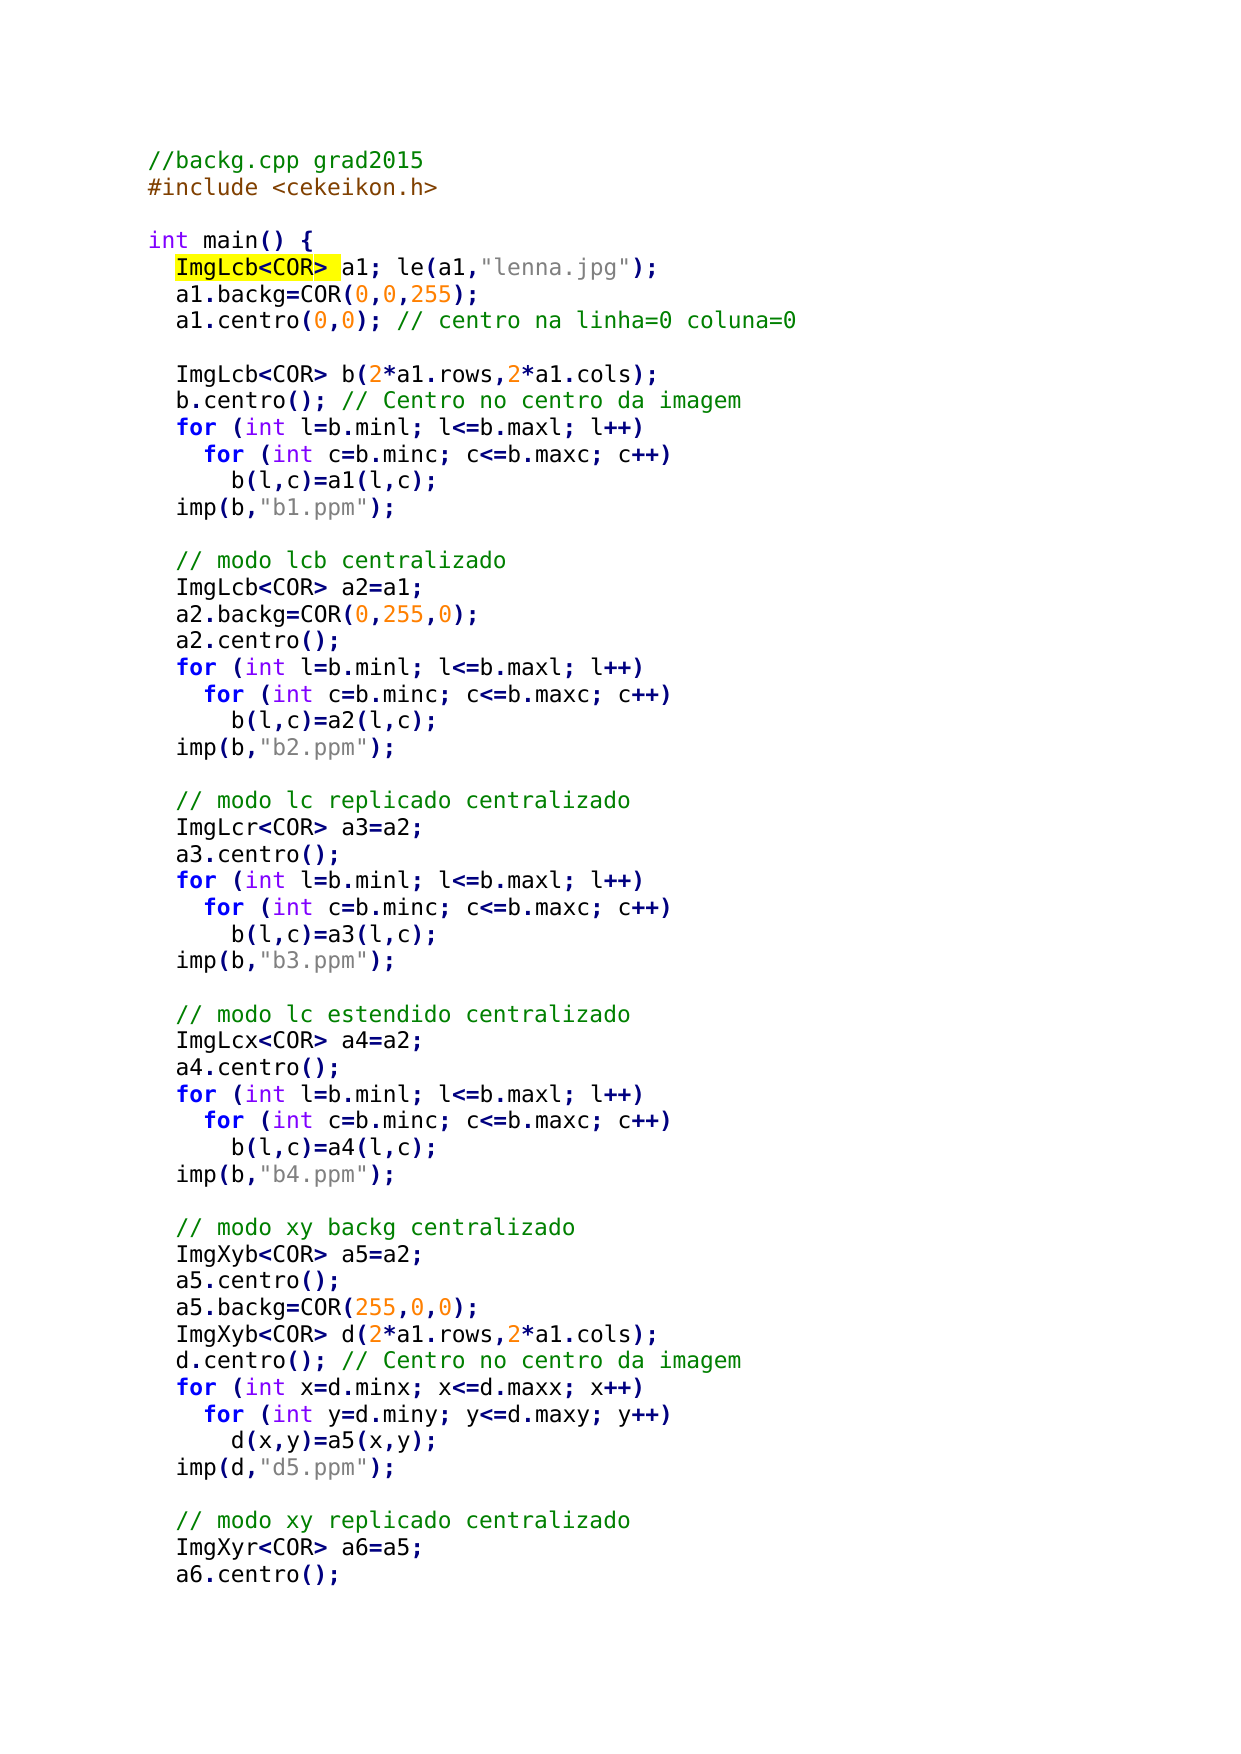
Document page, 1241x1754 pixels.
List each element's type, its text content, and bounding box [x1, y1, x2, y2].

text ImgXyb<COR> a5=a2; [148, 1241, 1092, 1268]
text ImgLcr<COR> a3=a2; [148, 814, 1092, 841]
text //backg.cpp grad2015 [148, 148, 1092, 174]
text for (int c=b.minc; c<=b.maxc; c++) [148, 894, 1092, 921]
text a1.centro(0,0); // centro na linha=0 coluna=0 [148, 308, 1092, 334]
text #include <cekeikon.h> [148, 174, 1092, 201]
text for (int l=b.minl; l<=b.maxl; l++) [148, 1081, 1092, 1108]
text ImgLcb<COR> a1; le(a1,"lenna.jpg"); [148, 254, 1092, 281]
text a6.centro(); [148, 1561, 1092, 1588]
text ImgXyr<COR> a6=a5; [148, 1534, 1092, 1561]
text a1.backg=COR(0,0,255); [148, 281, 1092, 308]
text ImgLcb<COR> b(2*a1.rows,2*a1.cols); [148, 361, 1092, 388]
text imp(b,"b1.ppm"); [148, 494, 1092, 521]
text a5.backg=COR(255,0,0); [148, 1294, 1092, 1321]
text for (int c=b.minc; c<=b.maxc; c++) [148, 681, 1092, 708]
text imp(b,"b2.ppm"); [148, 734, 1092, 761]
text // modo lc estendido centralizado [148, 1001, 1092, 1028]
text a2.centro(); [148, 628, 1092, 654]
text // modo lcb centralizado [148, 548, 1092, 574]
text for (int x=d.minx; x<=d.maxx; x++) [148, 1374, 1092, 1401]
text a3.centro(); [148, 841, 1092, 868]
text a5.centro(); [148, 1268, 1092, 1294]
text imp(d,"d5.ppm"); [148, 1454, 1092, 1481]
text imp(b,"b3.ppm"); [148, 948, 1092, 974]
text a2.backg=COR(0,255,0); [148, 601, 1092, 628]
text for (int l=b.minl; l<=b.maxl; l++) [148, 654, 1092, 681]
text b(l,c)=a1(l,c); [148, 468, 1092, 494]
text ImgLcx<COR> a4=a2; [148, 1028, 1092, 1054]
text b(l,c)=a3(l,c); [148, 921, 1092, 948]
text // modo lc replicado centralizado [148, 788, 1092, 814]
text d.centro(); // Centro no centro da imagem [148, 1348, 1092, 1374]
text b.centro(); // Centro no centro da imagem [148, 388, 1092, 414]
text for (int c=b.minc; c<=b.maxc; c++) [148, 1108, 1092, 1134]
text for (int c=b.minc; c<=b.maxc; c++) [148, 441, 1092, 468]
text imp(b,"b4.ppm"); [148, 1161, 1092, 1188]
text ImgXyb<COR> d(2*a1.rows,2*a1.cols); [148, 1321, 1092, 1348]
text for (int l=b.minl; l<=b.maxl; l++) [148, 868, 1092, 894]
text // modo xy replicado centralizado [148, 1508, 1092, 1534]
text a4.centro(); [148, 1054, 1092, 1081]
text ImgLcb<COR> a2=a1; [148, 574, 1092, 601]
text for (int y=d.miny; y<=d.maxy; y++) [148, 1401, 1092, 1428]
text for (int l=b.minl; l<=b.maxl; l++) [148, 414, 1092, 441]
text int main() { [148, 228, 1092, 254]
text d(x,y)=a5(x,y); [148, 1428, 1092, 1454]
text b(l,c)=a2(l,c); [148, 708, 1092, 734]
text b(l,c)=a4(l,c); [148, 1134, 1092, 1161]
text // modo xy backg centralizado [148, 1214, 1092, 1241]
